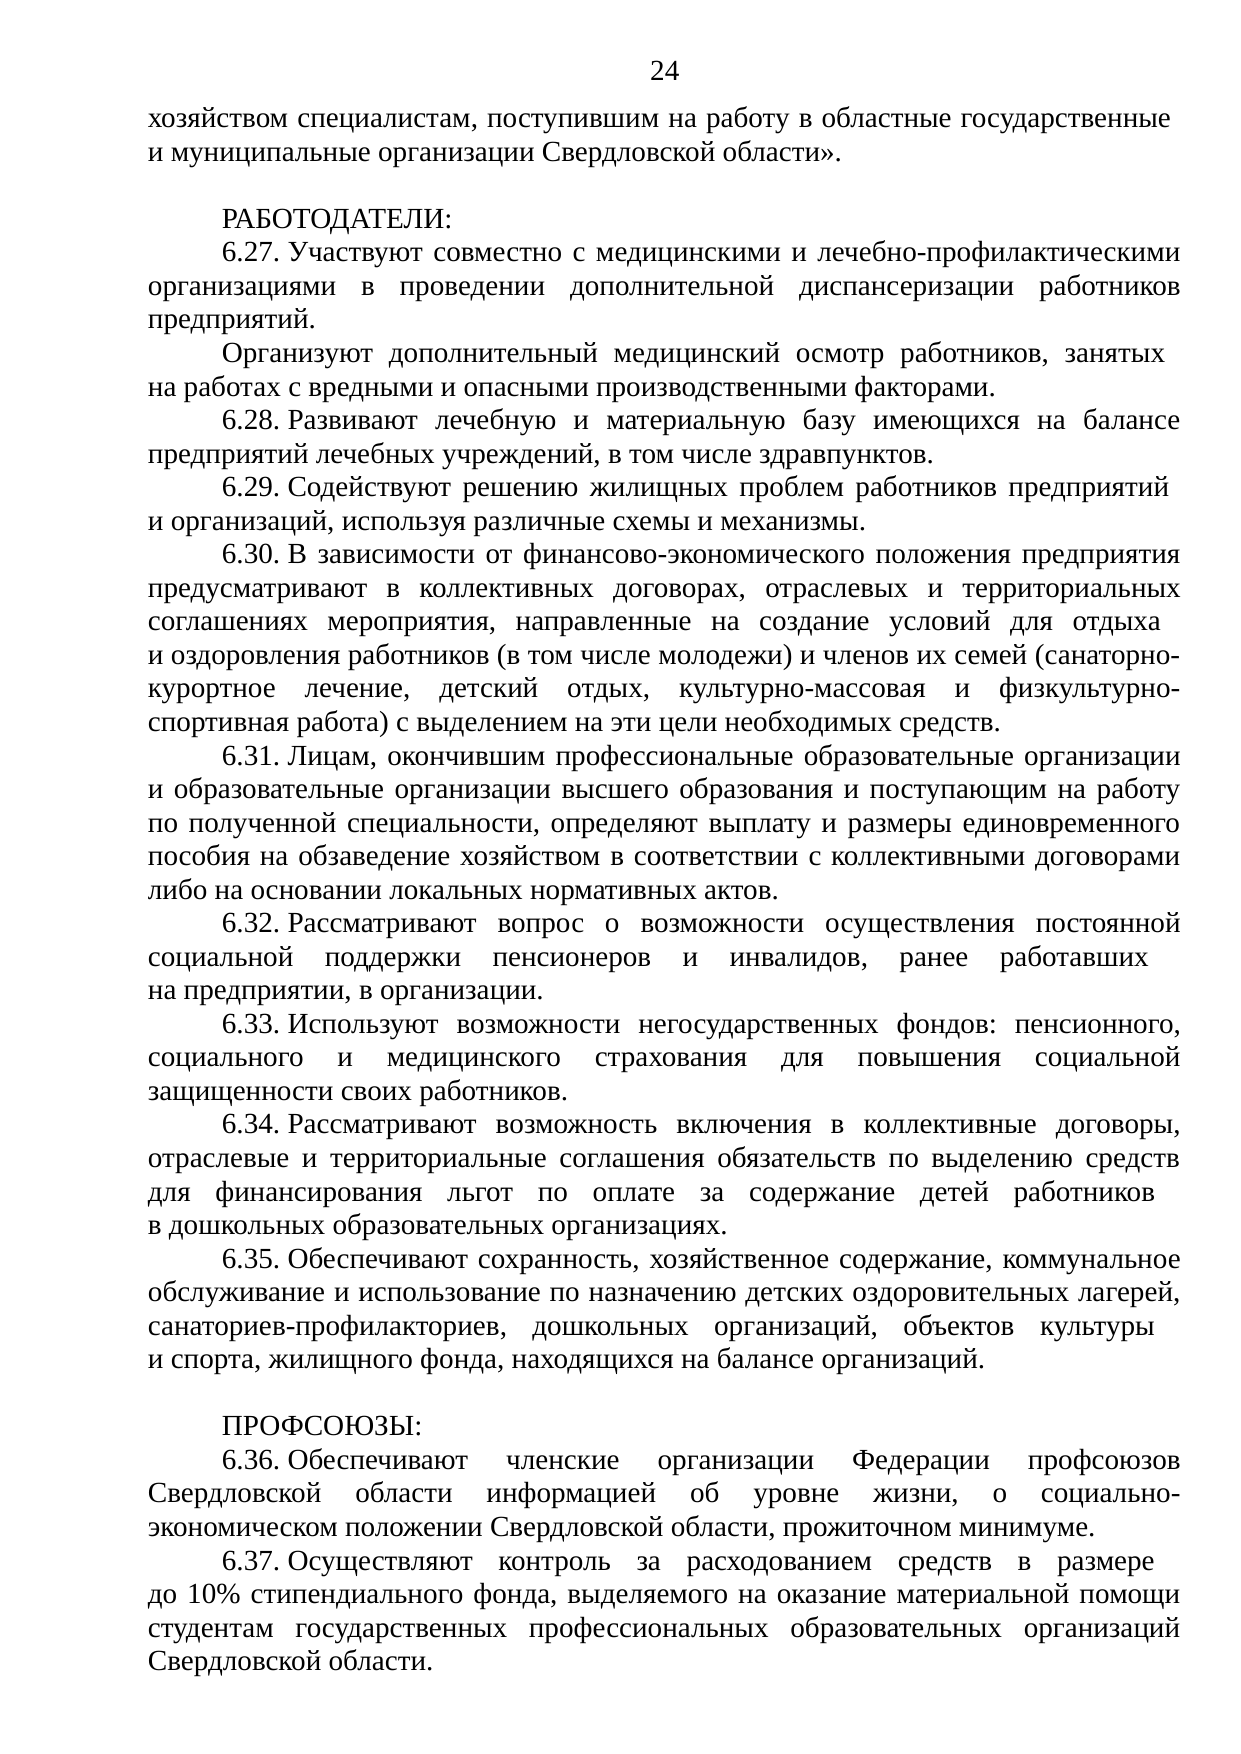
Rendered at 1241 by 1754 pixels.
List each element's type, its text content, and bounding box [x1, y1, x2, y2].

text 6.34. Рассматривают возможность включения в коллективные договоры, отраслевые и территориальные соглашения обязательств по выделению средств для финансирования льгот по оплате за содержание детей работников в дошкольных образовательных организациях. [148, 1107, 1181, 1241]
text хозяйством специалистам, поступившим на работу в областные государственные и муниципальные организации Свердловской области». [148, 100, 1181, 167]
text Организуют дополнительный медицинский осмотр работников, занятых на работах с вредными и опасными производственными факторами. [148, 335, 1181, 402]
text 6.31. Лицам, окончившим профессиональные образовательные организации и образовательные организации высшего образования и поступающим на работу по полученной специальности, определяют выплату и размеры единовременного пособия на обзаведение хозяйством в соответствии с коллективными договорами либо на основании локальных нормативных актов. [148, 738, 1181, 905]
text 6.33. Используют возможности негосударственных фондов: пенсионного, социального и медицинского страхования для повышения социальной защищенности своих работников. [148, 1006, 1181, 1107]
text ПРОФСОЮЗЫ: [148, 1408, 1181, 1442]
text 6.30. В зависимости от финансово-экономического положения предприятия предусматривают в коллективных договорах, отраслевых и территориальных соглашениях мероприятия, направленные на создание условий для отдыха и оздоровления работников (в том числе молодежи) и членов их семей (санаторно-курортное лечение, детский отдых, культурно-массовая и физкультурно-спортивная работа) с выделением на эти цели необходимых средств. [148, 536, 1181, 738]
text 6.27. Участвуют совместно с медицинскими и лечебно-профилактическими организациями в проведении дополнительной диспансеризации работников предприятий. [148, 234, 1181, 335]
text 6.36. Обеспечивают членские организации Федерации профсоюзов Свердловской области информацией об уровне жизни, о социально-экономическом положении Свердловской области, прожиточном минимуме. [148, 1442, 1181, 1543]
text 6.28. Развивают лечебную и материальную базу имеющихся на балансе предприятий лечебных учреждений, в том числе здравпунктов. [148, 402, 1181, 469]
text 6.35. Обеспечивают сохранность, хозяйственное содержание, коммунальное обслуживание и использование по назначению детских оздоровительных лагерей, санаториев-профилакториев, дошкольных организаций, объектов культуры и спорта, жилищного фонда, находящихся на балансе организаций. [148, 1241, 1181, 1375]
text 6.37. Осуществляют контроль за расходованием средств в размере до 10% стипендиального фонда, выделяемого на оказание материальной помощи студентам государственных профессиональных образовательных организаций Свердловской области. [148, 1543, 1181, 1677]
text 6.32. Рассматривают вопрос о возможности осуществления постоянной социальной поддержки пенсионеров и инвалидов, ранее работавших на предприятии, в организации. [148, 905, 1181, 1006]
text 6.29. Содействуют решению жилищных проблем работников предприятий и организаций, используя различные схемы и механизмы. [148, 469, 1181, 536]
text РАБОТОДАТЕЛИ: [148, 201, 1181, 234]
